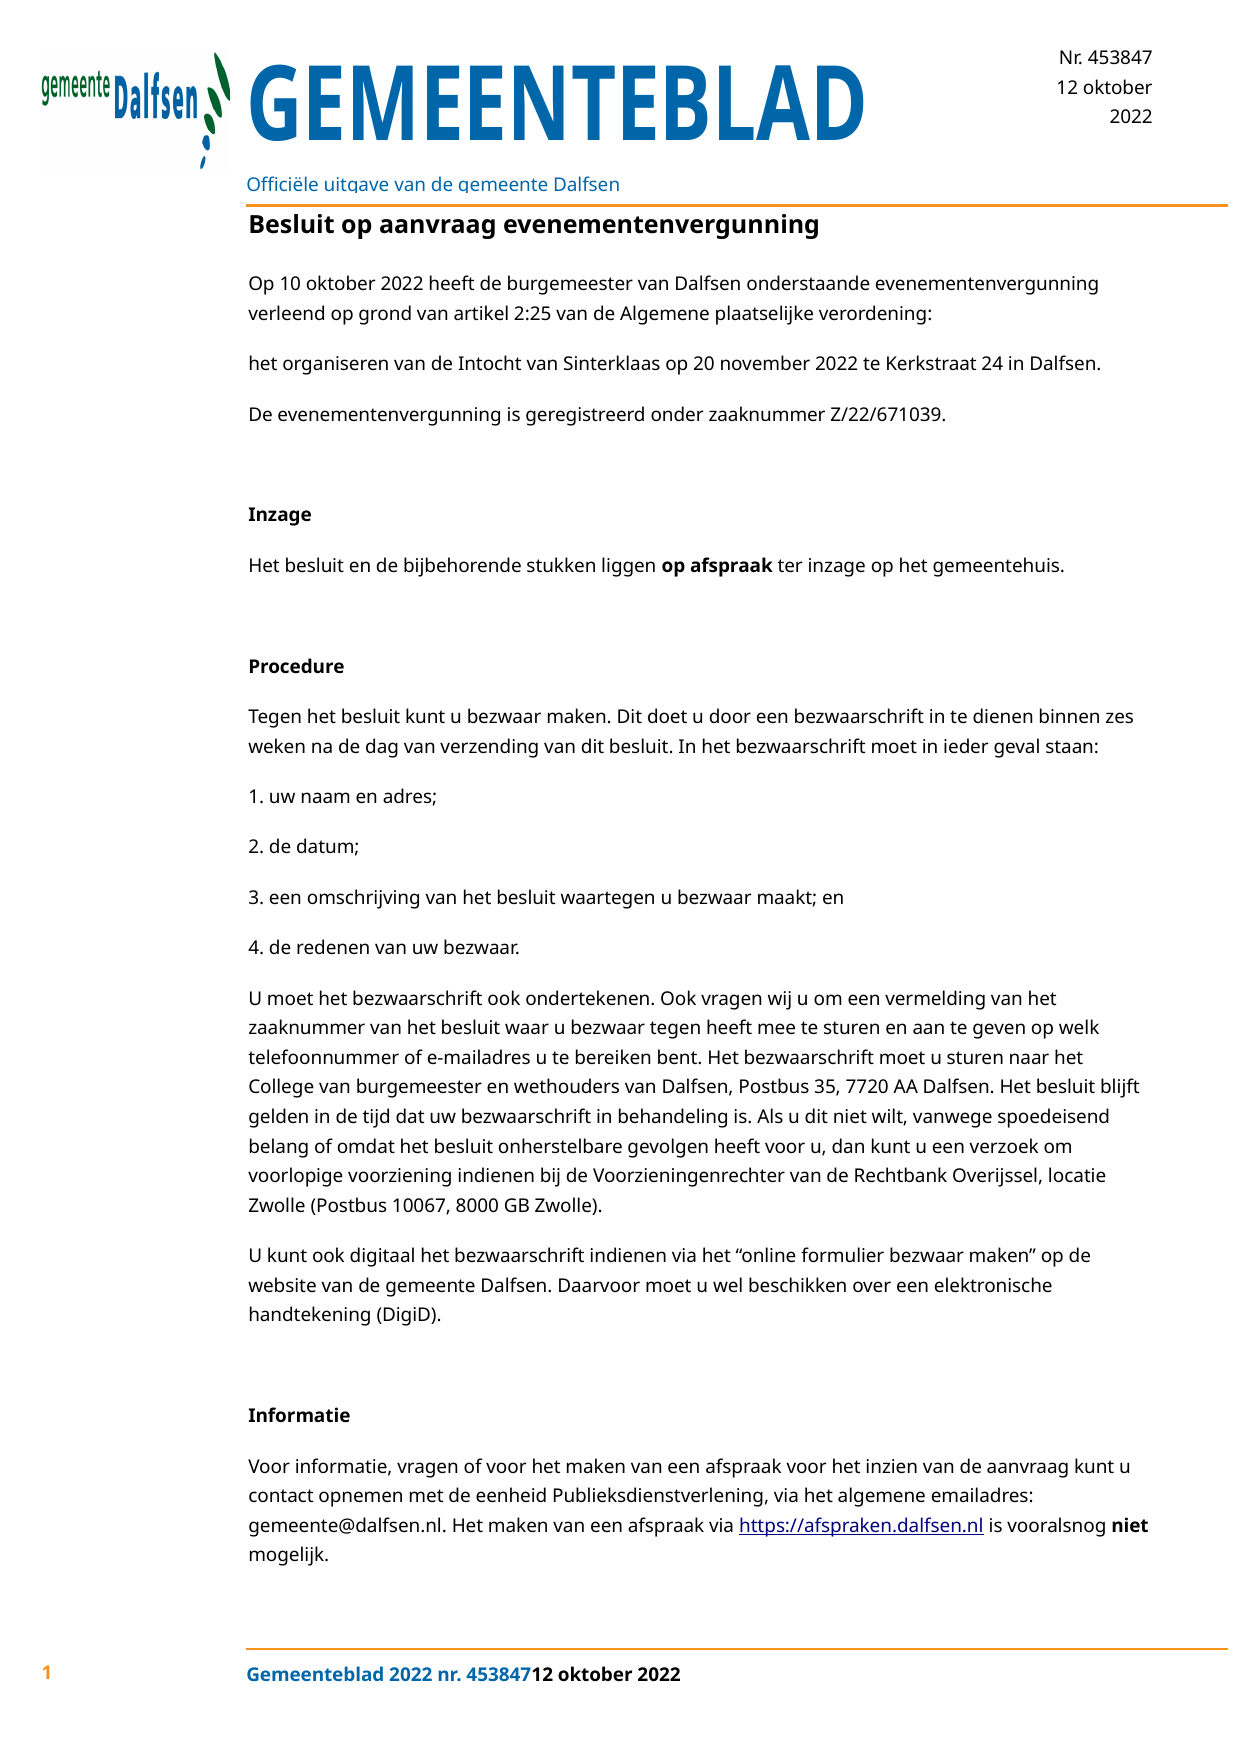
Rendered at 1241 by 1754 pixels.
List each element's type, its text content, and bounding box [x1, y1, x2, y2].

text Informatie [248, 1402, 1152, 1428]
text 2. de datum; [248, 834, 1152, 859]
text Tegen het besluit kunt u bezwaar maken. Dit doet u door een bezwaarschrift in te dienen binnen zes weken na de dag van verzending van dit besluit. In het bezwaarschrift moet in ieder geval staan: [248, 703, 1152, 758]
text U moet het bezwaarschrift ook ondertekenen. Ook vragen wij u om een vermelding van het zaaknummer van het besluit waar u bezwaar tegen heeft mee te sturen en aan te geven op welk telefoonnummer of e-mailadres u te bereiken bent. Het bezwaarschrift moet u sturen naar het College van burgemeester en wethouders van Dalfsen, Postbus 35, 7720 AA Dalfsen. Het besluit blijft gelden in de tijd dat uw bezwaarschrift in behandeling is. Als u dit niet wilt, vanwege spoedeisend belang of omdat het besluit onherstelbare gevolgen heeft voor u, dan kunt u een verzoek om voorlopige voorziening indienen bij de Voorzieningenrechter van de Rechtbank Overijssel, locatie Zwolle (Postbus 10067, 8000 GB Zwolle). [248, 985, 1152, 1218]
text De evenementenvergunning is geregistreerd onder zaaknummer Z/22/671039. [248, 401, 1152, 426]
text Voor informatie, vragen of voor het maken van een afspraak voor het inzien van de aanvraag kunt u contact opnemen met de eenheid Publieksdienstverlening, via het algemene emailadres: gemeente@dalfsen.nl. Het maken van een afspraak via https://afspraken.dalfsen.nl is vooralsnog niet mogelijk. [248, 1453, 1152, 1567]
text Het besluit en de bijbehorende stukken liggen op afspraak ter inzage op het gemeentehuis. [248, 552, 1152, 578]
picture [41, 47, 231, 172]
text 4. de redenen van uw bezwaar. [248, 934, 1152, 960]
text Procedure [248, 653, 1152, 678]
text het organiseren van de Intocht van Sinterklaas op 20 november 2022 te Kerkstraat 24 in Dalfsen. [248, 350, 1152, 376]
text U kunt ook digitaal het bezwaarschrift indienen via het “online formulier bezwaar maken” op de website van de gemeente Dalfsen. Daarvoor moet u wel beschikken over een elektronische handtekening (DigiD). [248, 1242, 1152, 1327]
text 3. een omschrijving van het besluit waartegen u bezwaar maakt; en [248, 884, 1152, 910]
text Inzage [248, 502, 1152, 527]
text Besluit op aanvraag evenementenvergunning [248, 207, 1152, 241]
text Op 10 oktober 2022 heeft de burgemeester van Dalfsen onderstaande evenementenvergunning verleend op grond van artikel 2:25 van de Algemene plaatselijke verordening: [248, 270, 1152, 326]
text 1. uw naam en adres; [248, 783, 1152, 809]
